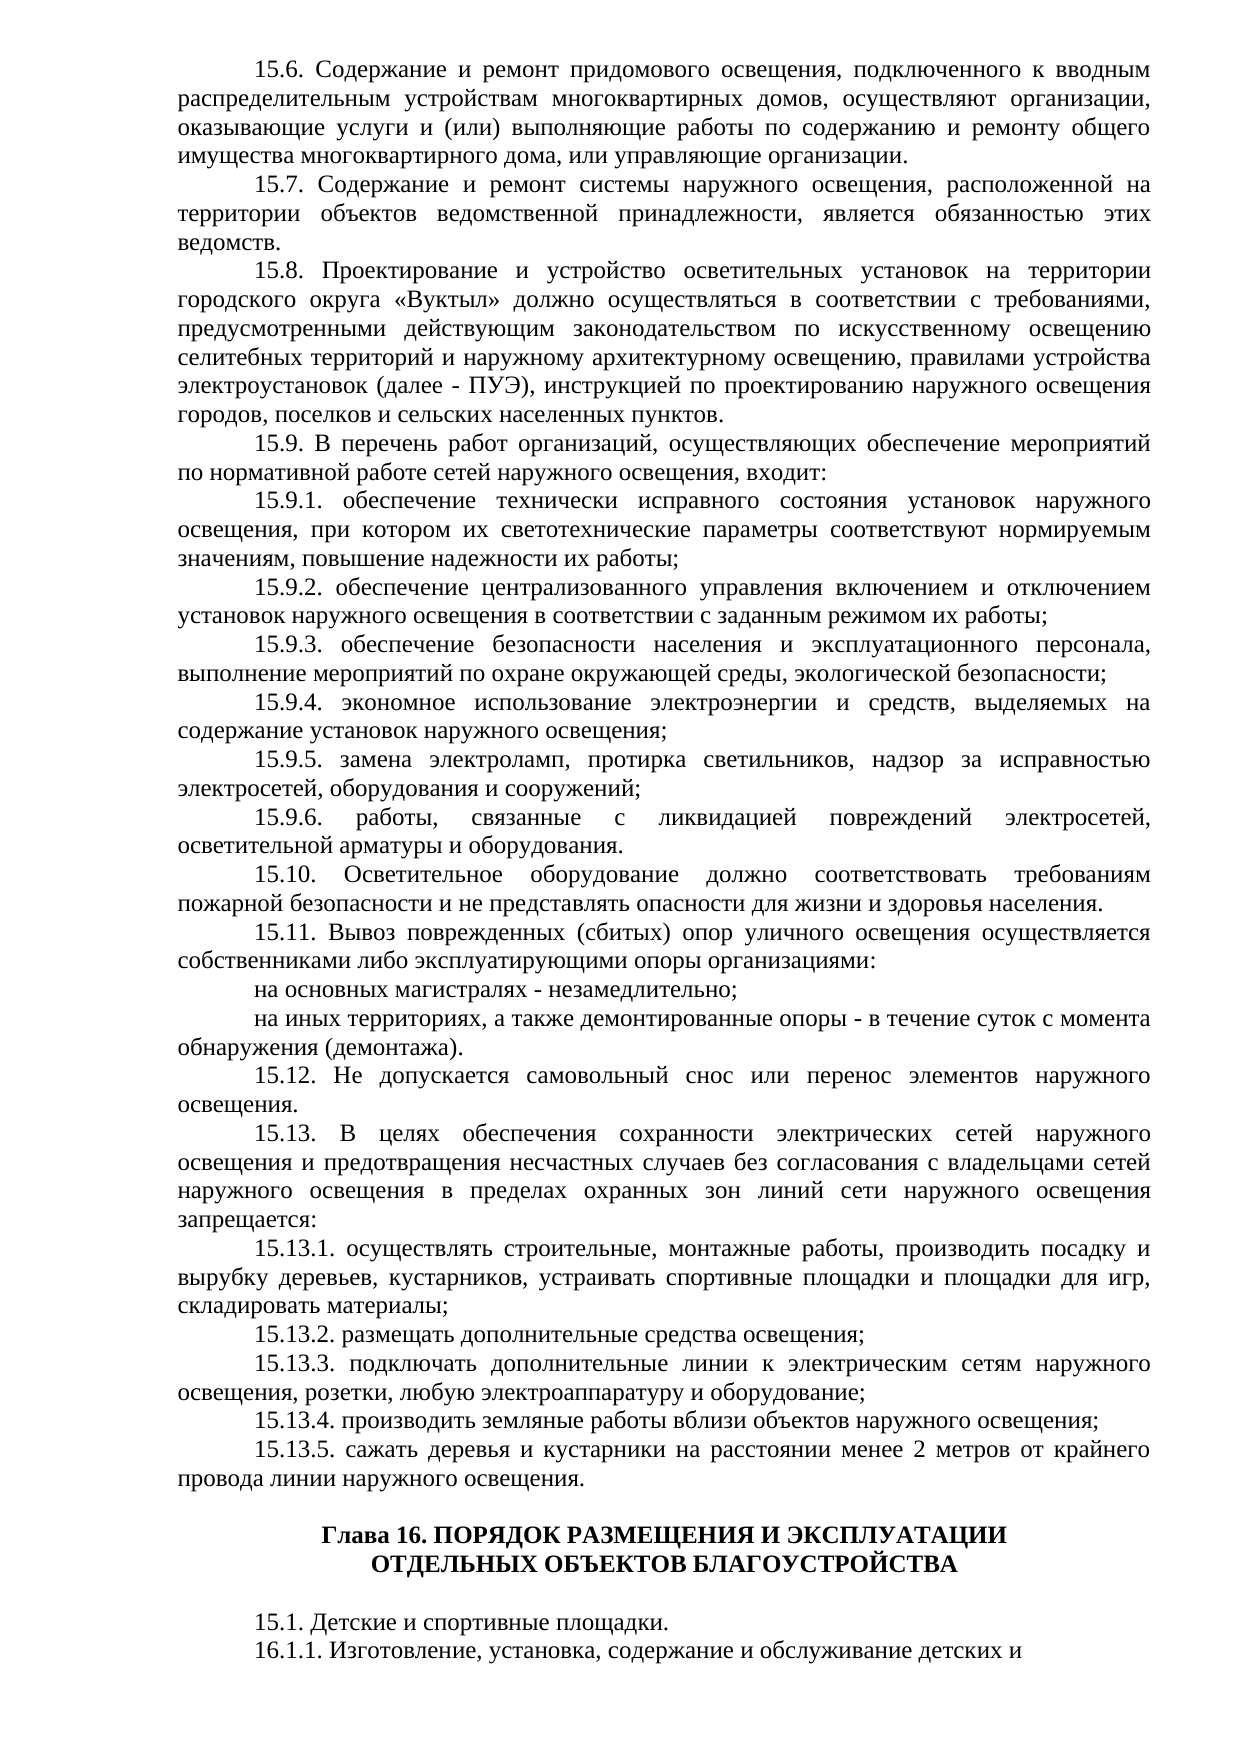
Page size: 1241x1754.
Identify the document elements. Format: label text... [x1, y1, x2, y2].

text 15.13. В целях обеспечения сохранности электрических сетей наружного освещения и предотвращения несчастных случаев без согласования с владельцами сетей наружного освещения в пределах охранных зон линий сети наружного освещения запрещается: [177, 1118, 1152, 1233]
text 15.9.5. замена электроламп, протирка светильников, надзор за исправностью электросетей, оборудования и сооружений; [177, 744, 1152, 802]
text 15.9.4. экономное использование электроэнергии и средств, выделяемых на содержание установок наружного освещения; [177, 687, 1152, 744]
text 15.9. В перечень работ организаций, осуществляющих обеспечение мероприятий по нормативной работе сетей наружного освещения, входит: [177, 428, 1152, 486]
text 15.12. Не допускается самовольный снос или перенос элементов наружного освещения. [177, 1061, 1152, 1118]
text 16.1.1. Изготовление, установка, содержание и обслуживание детских и [177, 1636, 1152, 1664]
text на иных территориях, а также демонтированные опоры - в течение суток с момента обнаружения (демонтажа). [177, 1003, 1152, 1061]
text 15.13.1. осуществлять строительные, монтажные работы, производить посадку и вырубку деревьев, кустарников, устраивать спортивные площадки и площадки для игр, складировать материалы; [177, 1233, 1152, 1319]
text 15.1. Детские и спортивные площадки. [177, 1607, 1152, 1636]
text 15.13.3. подключать дополнительные линии к электрическим сетям наружного освещения, розетки, любую электроаппаратуру и оборудование; [177, 1348, 1152, 1406]
text 15.13.4. производить земляные работы вблизи объектов наружного освещения; [177, 1406, 1152, 1434]
text 15.13.2. размещать дополнительные средства освещения; [177, 1319, 1152, 1348]
text 15.10. Осветительное оборудование должно соответствовать требованиям пожарной безопасности и не представлять опасности для жизни и здоровья населения. [177, 859, 1152, 917]
text Глава 16. ПОРЯДОК РАЗМЕЩЕНИЯ И ЭКСПЛУАТАЦИИ [177, 1521, 1152, 1549]
text 15.9.2. обеспечение централизованного управления включением и отключением установок наружного освещения в соответствии с заданным режимом их работы; [177, 572, 1152, 629]
text ОТДЕЛЬНЫХ ОБЪЕКТОВ БЛАГОУСТРОЙСТВА [177, 1549, 1152, 1578]
text 15.7. Содержание и ремонт системы наружного освещения, расположенной на территории объектов ведомственной принадлежности, является обязанностью этих ведомств. [177, 169, 1152, 256]
text 15.9.1. обеспечение технически исправного состояния установок наружного освещения, при котором их светотехнические параметры соответствуют нормируемым значениям, повышение надежности их работы; [177, 486, 1152, 572]
text на основных магистралях - незамедлительно; [177, 974, 1152, 1003]
text 15.13.5. сажать деревья и кустарники на расстоянии менее 2 метров от крайнего провода линии наружного освещения. [177, 1434, 1152, 1492]
text 15.6. Содержание и ремонт придомового освещения, подключенного к вводным распределительным устройствам многоквартирных домов, осуществляют организации, оказывающие услуги и (или) выполняющие работы по содержанию и ремонту общего имущества многоквартирного дома, или управляющие организации. [177, 54, 1152, 169]
text 15.9.3. обеспечение безопасности населения и эксплуатационного персонала, выполнение мероприятий по охране окружающей среды, экологической безопасности; [177, 629, 1152, 687]
text 15.9.6. работы, связанные с ликвидацией повреждений электросетей, осветительной арматуры и оборудования. [177, 802, 1152, 859]
text 15.11. Вывоз поврежденных (сбитых) опор уличного освещения осуществляется собственниками либо эксплуатирующими опоры организациями: [177, 917, 1152, 974]
text 15.8. Проектирование и устройство осветительных установок на территории городского округа «Вуктыл» должно осуществляться в соответствии с требованиями, предусмотренными действующим законодательством по искусственному освещению селитебных территорий и наружному архитектурному освещению, правилами устройства электроустановок (далее - ПУЭ), инструкцией по проектированию наружного освещения городов, поселков и сельских населенных пунктов. [177, 256, 1152, 428]
